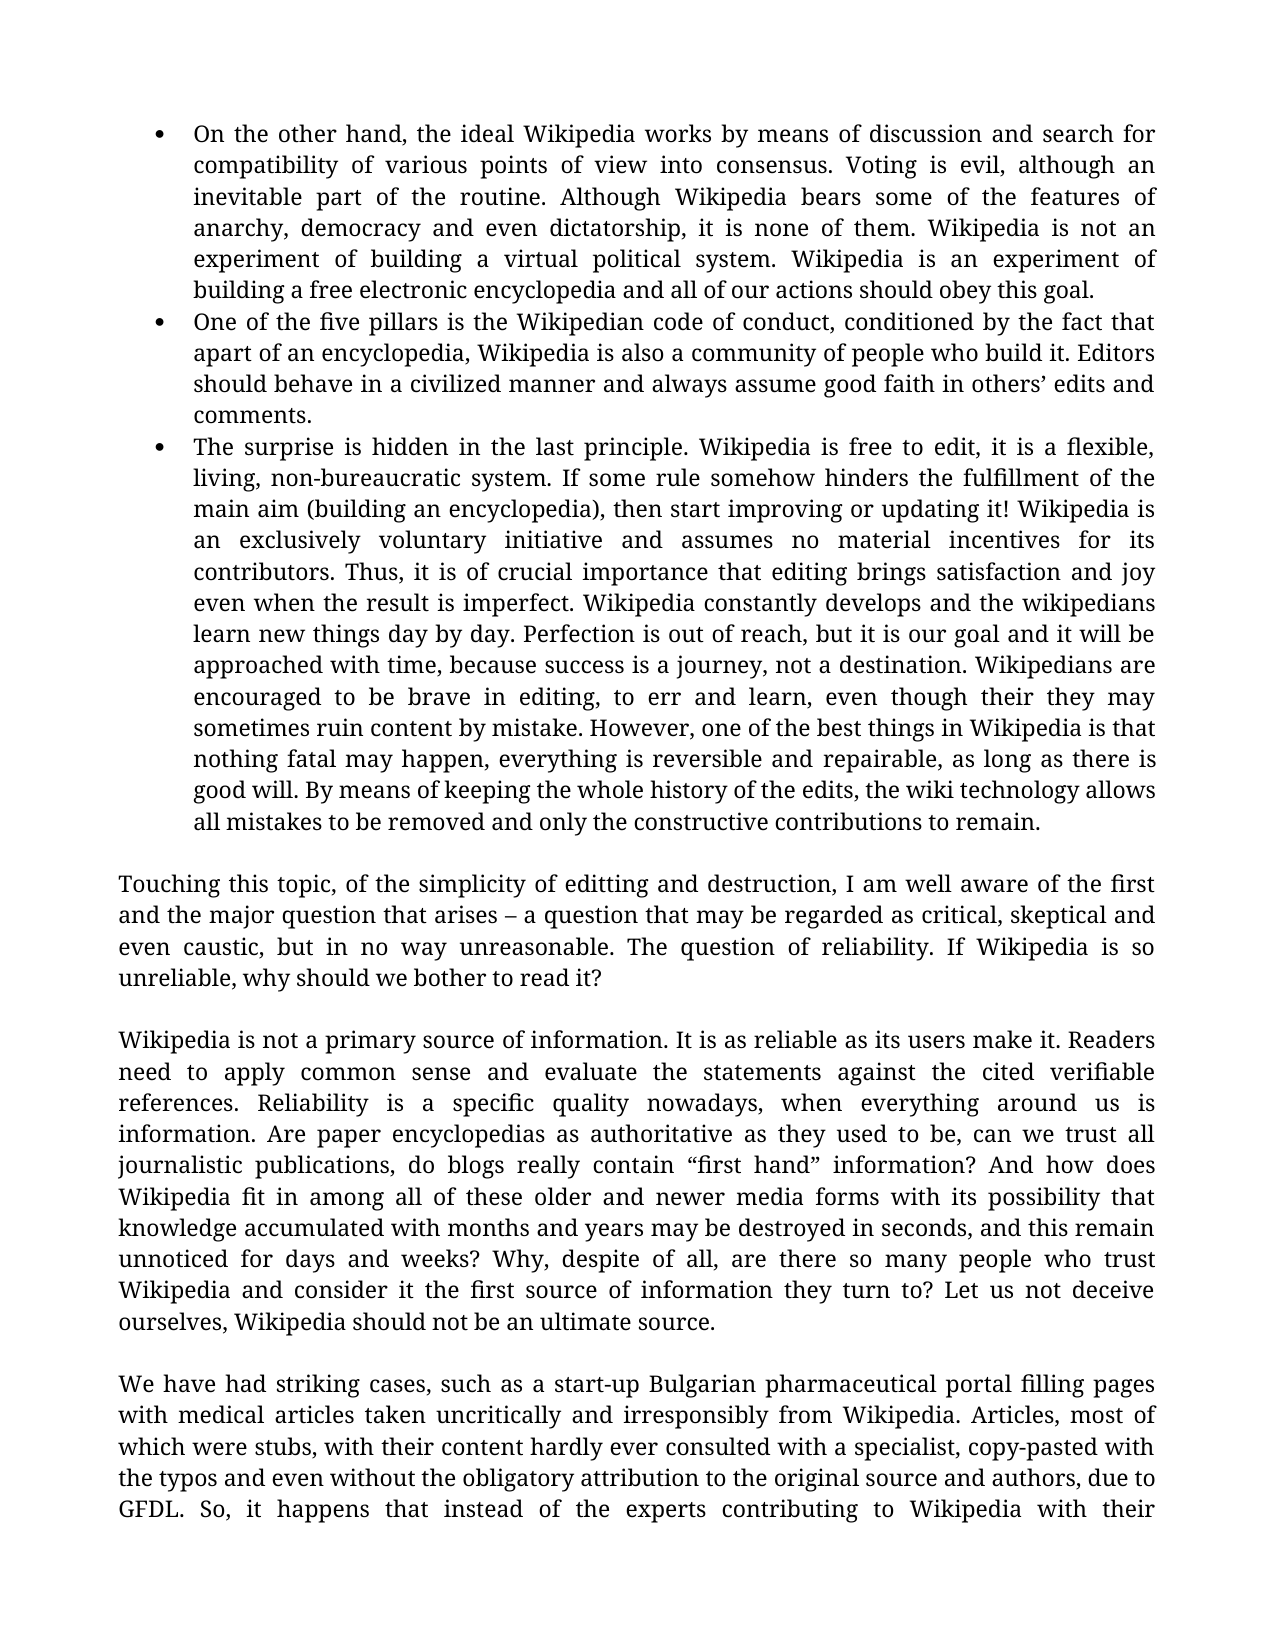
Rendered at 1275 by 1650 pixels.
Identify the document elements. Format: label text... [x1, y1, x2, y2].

list The surprise is hidden in the last principle. Wikipedia is free to edit, it is a flexible, living, non-bureaucratic system. If some rule somehow hinders the fulfillment of the main aim (building an encyclopedia), then start improving or updating it! Wikipedia is an exclusively voluntary initiative and assumes no material incentives for its contributors. Thus, it is of crucial importance that editing brings satisfaction and joy even when the result is imperfect. Wikipedia constantly develops and the wikipedians learn new things day by day. Perfection is out of reach, but it is our goal and it will be approached with time, because success is a journey, not a destination. Wikipedians are encouraged to be brave in editing, to err and learn, even though their they may sometimes ruin content by mistake. However, one of the best things in Wikipedia is that nothing fatal may happen, everything is reversible and repairable, as long as there is good will. By means of keeping the whole history of the edits, the wiki technology allows all mistakes to be removed and only the constructive contributions to remain. [156, 431, 1157, 837]
text Touching this topic, of the simplicity of editting and destruction, I am well aware of the first and the major question that arises – a question that may be regarded as critical, skeptical and even caustic, but in no way unreasonable. The question of reliability. If Wikipedia is so unreliable, why should we bother to read it? [118, 868, 1157, 993]
text Wikipedia is not a primary source of information. It is as reliable as its users make it. Readers need to apply common sense and evaluate the statements against the cited verifiable references. Reliability is a specific quality nowadays, when everything around us is information. Are paper encyclopedias as authoritative as they used to be, can we trust all journalistic publications, do blogs really contain “first hand” information? And how does Wikipedia fit in among all of these older and newer media forms with its possibility that knowledge accumulated with months and years may be destroyed in seconds, and this remain unnoticed for days and weeks? Why, despite of all, are there so many people who trust Wikipedia and consider it the first source of information they turn to? Let us not deceive ourselves, Wikipedia should not be an ultimate source. [118, 1024, 1157, 1337]
text We have had striking cases, such as a start-up Bulgarian pharmaceutical portal filling pages with medical articles taken uncritically and irresponsibly from Wikipedia. Articles, most of which were stubs, with their content hardly ever consulted with a specialist, copy-pasted with the typos and even without the obligatory attribution to the original source and authors, due to GFDL. So, it happens that instead of the experts contributing to Wikipedia with their [118, 1368, 1157, 1524]
list On the other hand, the ideal Wikipedia works by means of discussion and search for compatibility of various points of view into consensus. Voting is evil, although an inevitable part of the routine. Although Wikipedia bears some of the features of anarchy, democracy and even dictatorship, it is none of them. Wikipedia is not an experiment of building a virtual political system. Wikipedia is an experiment of building a free electronic encyclopedia and all of our actions should obey this goal. [156, 118, 1157, 306]
list One of the five pillars is the Wikipedian code of conduct, conditioned by the fact that apart of an encyclopedia, Wikipedia is also a community of people who build it. Editors should behave in a civilized manner and always assume good faith in others’ edits and comments. [156, 306, 1157, 431]
